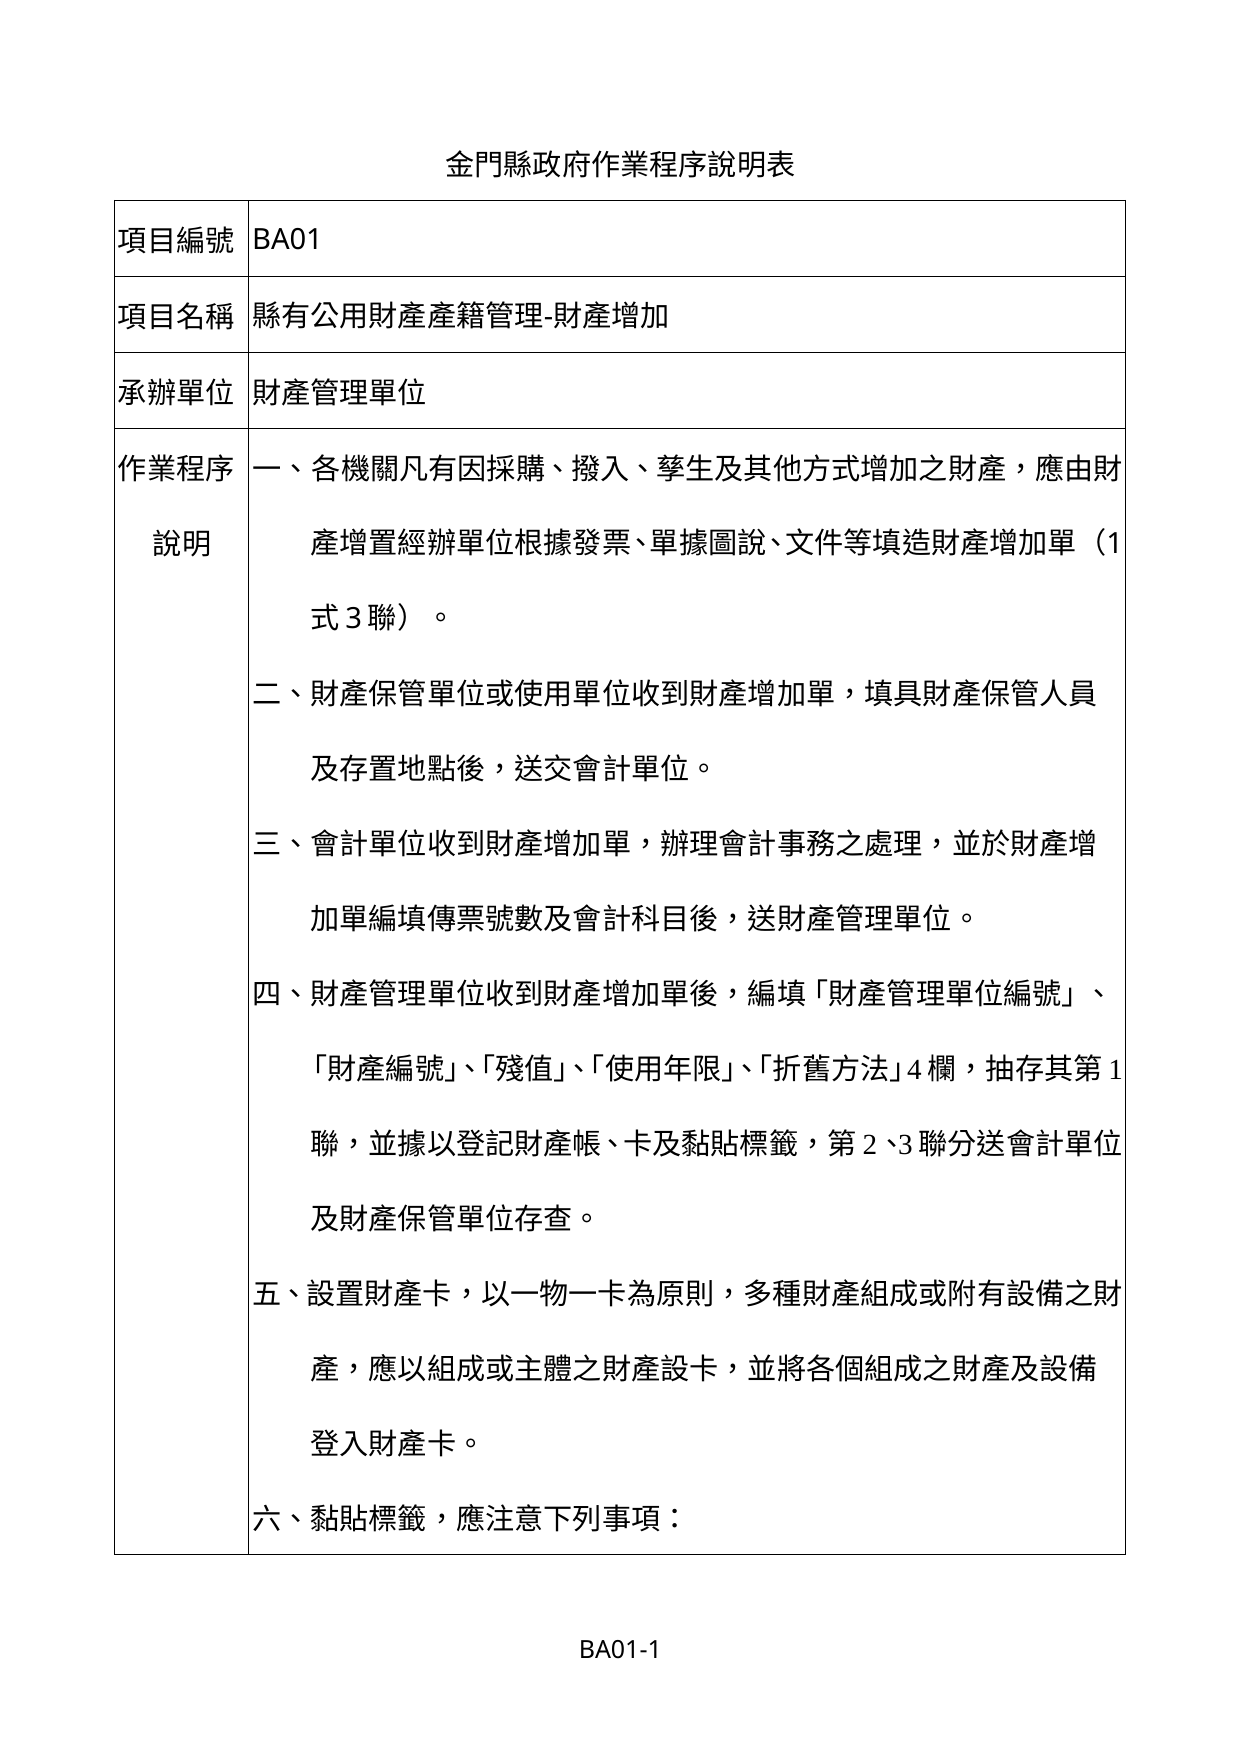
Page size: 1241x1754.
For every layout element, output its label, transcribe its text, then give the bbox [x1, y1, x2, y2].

table_cell 各機關凡有因採購、撥入、孳生及其他方式增加之財產，應由財產增置經辦單位根據發票、單據圖說、文件等填造財產增加單（1式3聯）。 財產保管單位或使用單位收到財產增加單，填具財產保管人員及存置地點後，送交會計單位。 會計單位收到財產增加單，辦理會計事務之處理，並於財產增加單編填傳票號數及會計科目後，送財產管理單位。 財產管理單位收到財產增加單後，編填「財產管理單位編號」、「財產編號」、「殘值」、「使用年限」、「折舊方法」4欄，抽存其第1聯，並據以登記財產帳、卡及黏貼標籤，第2、3聯分送會計單位及財產保管單位存查。 五、設置財產卡，以一物一卡為原則，多種財產組成或附有設備之財產，應以組成或主體之財產設卡，並將各個組成之財產及設備登入財產卡。 六、黏貼標籤，應注意下列事項： [249, 429, 1125, 1554]
table_cell 承辦單位 [115, 353, 248, 428]
table_header 項目編號 [115, 201, 248, 276]
table_cell 縣有公用財產產籍管理-財產增加 [249, 277, 1125, 352]
table_cell 作業程序 說明 [115, 429, 248, 1554]
table_cell 項目名稱 [115, 277, 248, 352]
text 金門縣政府作業程序說明表 [118, 125, 1122, 200]
table_header BA01 [249, 201, 1125, 276]
table_cell 財產管理單位 [249, 353, 1125, 428]
